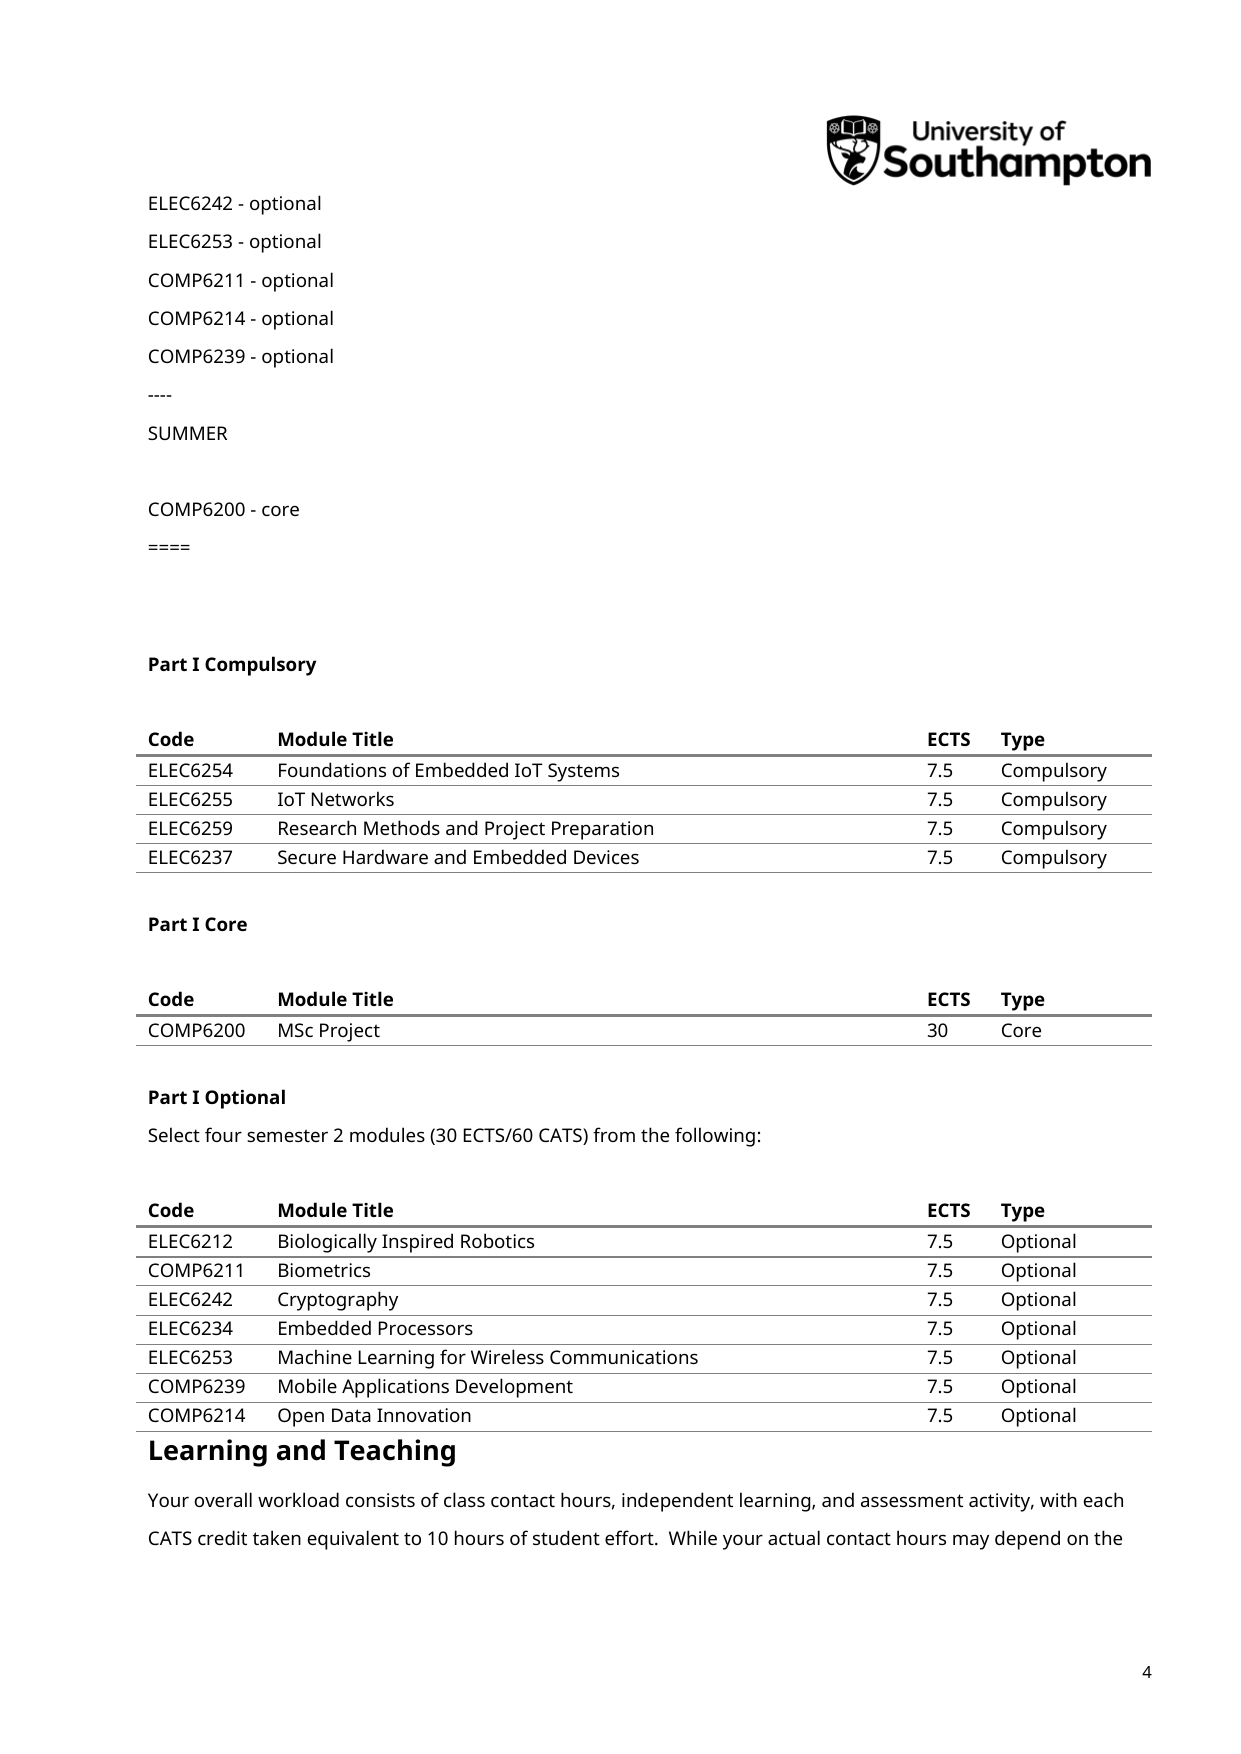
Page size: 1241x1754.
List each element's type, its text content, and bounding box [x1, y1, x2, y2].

table_cell Module Title [266, 726, 916, 754]
table_header ELEC6242 - optional ELEC6253 - optional COMP6211 - optional COMP6214 - optional COMP6239 - optional ---- SUMMER COMP6200 - core ==== [136, 191, 1152, 613]
table_cell Code [136, 1197, 266, 1225]
table_cell Biometrics [266, 1258, 916, 1285]
table_cell 7.5 [916, 786, 989, 814]
table_cell ELEC6259 [136, 815, 266, 843]
table_cell ECTS [916, 986, 989, 1014]
table_cell ELEC6242 [136, 1286, 266, 1314]
table_cell Mobile Applications Development [266, 1374, 916, 1402]
table_cell 7.5 [916, 757, 989, 785]
table_cell Compulsory [989, 844, 1152, 872]
table_cell 7.5 [916, 1258, 989, 1285]
table_cell 7.5 [916, 1316, 989, 1343]
table_cell Part I Compulsory [136, 613, 1152, 726]
table_cell Cryptography [266, 1286, 916, 1314]
table_cell Open Data Innovation [266, 1403, 916, 1431]
table_cell Type [989, 986, 1152, 1014]
table_cell Type [989, 1197, 1152, 1225]
table_cell 30 [916, 1017, 989, 1045]
table_cell Research Methods and Project Preparation [266, 815, 916, 843]
table_cell 7.5 [916, 1286, 989, 1314]
table_cell ELEC6255 [136, 786, 266, 814]
table_cell Optional [989, 1286, 1152, 1314]
table_cell COMP6211 [136, 1258, 266, 1285]
table_cell Module Title [266, 986, 916, 1014]
table_cell Optional [989, 1345, 1152, 1373]
table_cell ELEC6237 [136, 844, 266, 872]
table_cell Type [989, 726, 1152, 754]
table_cell 7.5 [916, 1374, 989, 1402]
table_cell COMP6200 [136, 1017, 266, 1045]
table_cell Compulsory [989, 786, 1152, 814]
table_cell Biologically Inspired Robotics [266, 1228, 916, 1256]
table_cell Foundations of Embedded IoT Systems [266, 757, 916, 785]
table_cell ECTS [916, 1197, 989, 1225]
table_cell Compulsory [989, 757, 1152, 785]
table_cell ELEC6254 [136, 757, 266, 785]
subtitle Learning and Teaching [148, 1432, 1152, 1469]
table_cell Optional [989, 1403, 1152, 1431]
table_cell Compulsory [989, 815, 1152, 843]
text Your overall workload consists of class contact hours, independent learning, and assessment activity, with each CATS credit taken equivalent to 10 hours of student effort. While your actual contact hours may depend on the [148, 1487, 1152, 1551]
table_cell Part I Core [136, 873, 1152, 986]
table_cell Optional [989, 1374, 1152, 1402]
table_cell Optional [989, 1258, 1152, 1285]
table_cell Module Title [266, 1197, 916, 1225]
table_cell ELEC6212 [136, 1228, 266, 1256]
table_cell Embedded Processors [266, 1316, 916, 1343]
table_cell ELEC6253 [136, 1345, 266, 1373]
table_cell IoT Networks [266, 786, 916, 814]
table_cell Secure Hardware and Embedded Devices [266, 844, 916, 872]
table_cell Optional [989, 1228, 1152, 1256]
table_cell 7.5 [916, 844, 989, 872]
table_cell 7.5 [916, 1403, 989, 1431]
table_cell Machine Learning for Wireless Communications [266, 1345, 916, 1373]
table_cell COMP6214 [136, 1403, 266, 1431]
table_cell 7.5 [916, 1228, 989, 1256]
table_cell ECTS [916, 726, 989, 754]
table_cell Code [136, 986, 266, 1014]
table_cell Code [136, 726, 266, 754]
table_cell ELEC6234 [136, 1316, 266, 1343]
table_cell 7.5 [916, 1345, 989, 1373]
table_cell Optional [989, 1316, 1152, 1343]
table_cell 7.5 [916, 815, 989, 843]
table_cell MSc Project [266, 1017, 916, 1045]
table_cell Part I Optional Select four semester 2 modules (30 ECTS/60 CATS) from the following: [136, 1046, 1152, 1197]
table_cell COMP6239 [136, 1374, 266, 1402]
table_cell Core [989, 1017, 1152, 1045]
